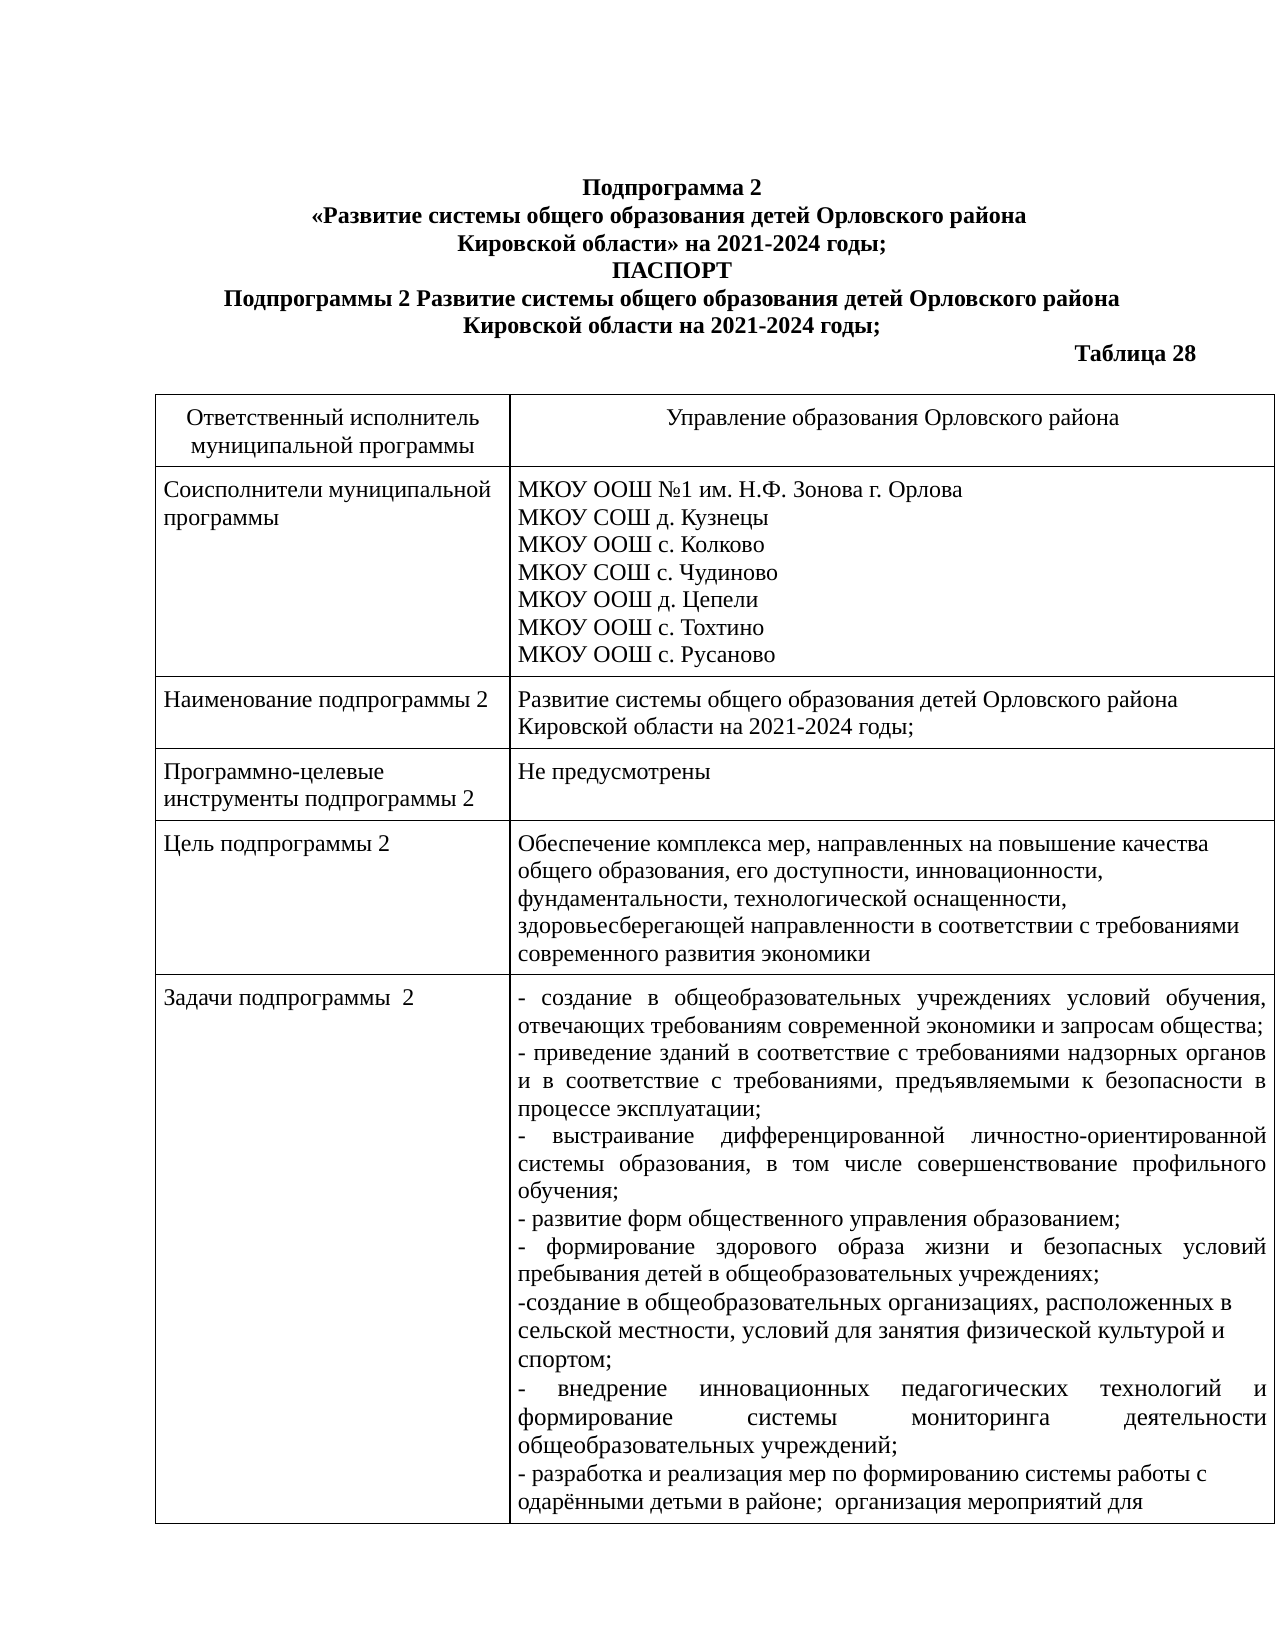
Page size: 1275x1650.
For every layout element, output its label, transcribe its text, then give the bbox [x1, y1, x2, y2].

table_cell Не предусмотрены [511, 749, 1274, 820]
table_cell Развитие системы общего образования детей Орловского района Кировской области на 2021-2024 годы; [511, 677, 1274, 748]
table_cell МКОУ ООШ №1 им. Н.Ф. Зонова г. Орлова МКОУ СОШ д. Кузнецы МКОУ ООШ с. Колково МКОУ СОШ с. Чудиново МКОУ ООШ д. Цепели МКОУ ООШ с. Тохтино МКОУ ООШ с. Русаново [511, 467, 1274, 676]
table_cell Наименование подпрограммы 2 [156, 677, 509, 748]
table_cell Соисполнители муниципальной программы [156, 467, 509, 676]
text Подпрограммы 2 Развитие системы общего образования детей Орловского района [148, 284, 1196, 311]
text ПАСПОРТ [148, 256, 1196, 284]
table_header Управление образования Орловского района [511, 395, 1274, 466]
text Подпрограмма 2 [148, 173, 1196, 201]
text Кировской области» на 2021-2024 годы; [148, 228, 1196, 256]
table_header Ответственный исполнитель муниципальной программы [156, 395, 509, 466]
table_cell Цель подпрограммы 2 [156, 821, 509, 974]
table_cell - создание в общеобразовательных учреждениях условий обучения, отвечающих требованиям современной экономики и запросам общества; - приведение зданий в соответствие с требованиями надзорных органов и в соответствие с требованиями, предъявляемыми к безопасности в процессе эксплуатации; - выстраивание дифференцированной личностно-ориентированной системы образования, в том числе совершенствование профильного обучения; - развитие форм общественного управления образованием; - формирование здорового образа жизни и безопасных условий пребывания детей в общеобразовательных учреждениях; -создание в общеобразовательных организациях, расположенных в сельской местности, условий для занятия физической культурой и спортом; - внедрение инновационных педагогических технологий и формирование системы мониторинга деятельности общеобразовательных учреждений; - разработка и реализация мер по формированию системы работы с одарёнными детьми в районе; организация мероприятий для [511, 975, 1274, 1522]
table_cell Программно-целевые инструменты подпрограммы 2 [156, 749, 509, 820]
table_cell Обеспечение комплекса мер, направленных на повышение качества общего образования, его доступности, инновационности, фундаментальности, технологической оснащенности, здоровьесберегающей направленности в соответствии с требованиями современного развития экономики [511, 821, 1274, 974]
table_cell Задачи подпрограммы 2 [156, 975, 509, 1522]
text «Развитие системы общего образования детей Орловского района [148, 201, 1196, 228]
text Кировской области на 2021-2024 годы; [148, 311, 1196, 339]
text Таблица 28 [148, 339, 1196, 367]
